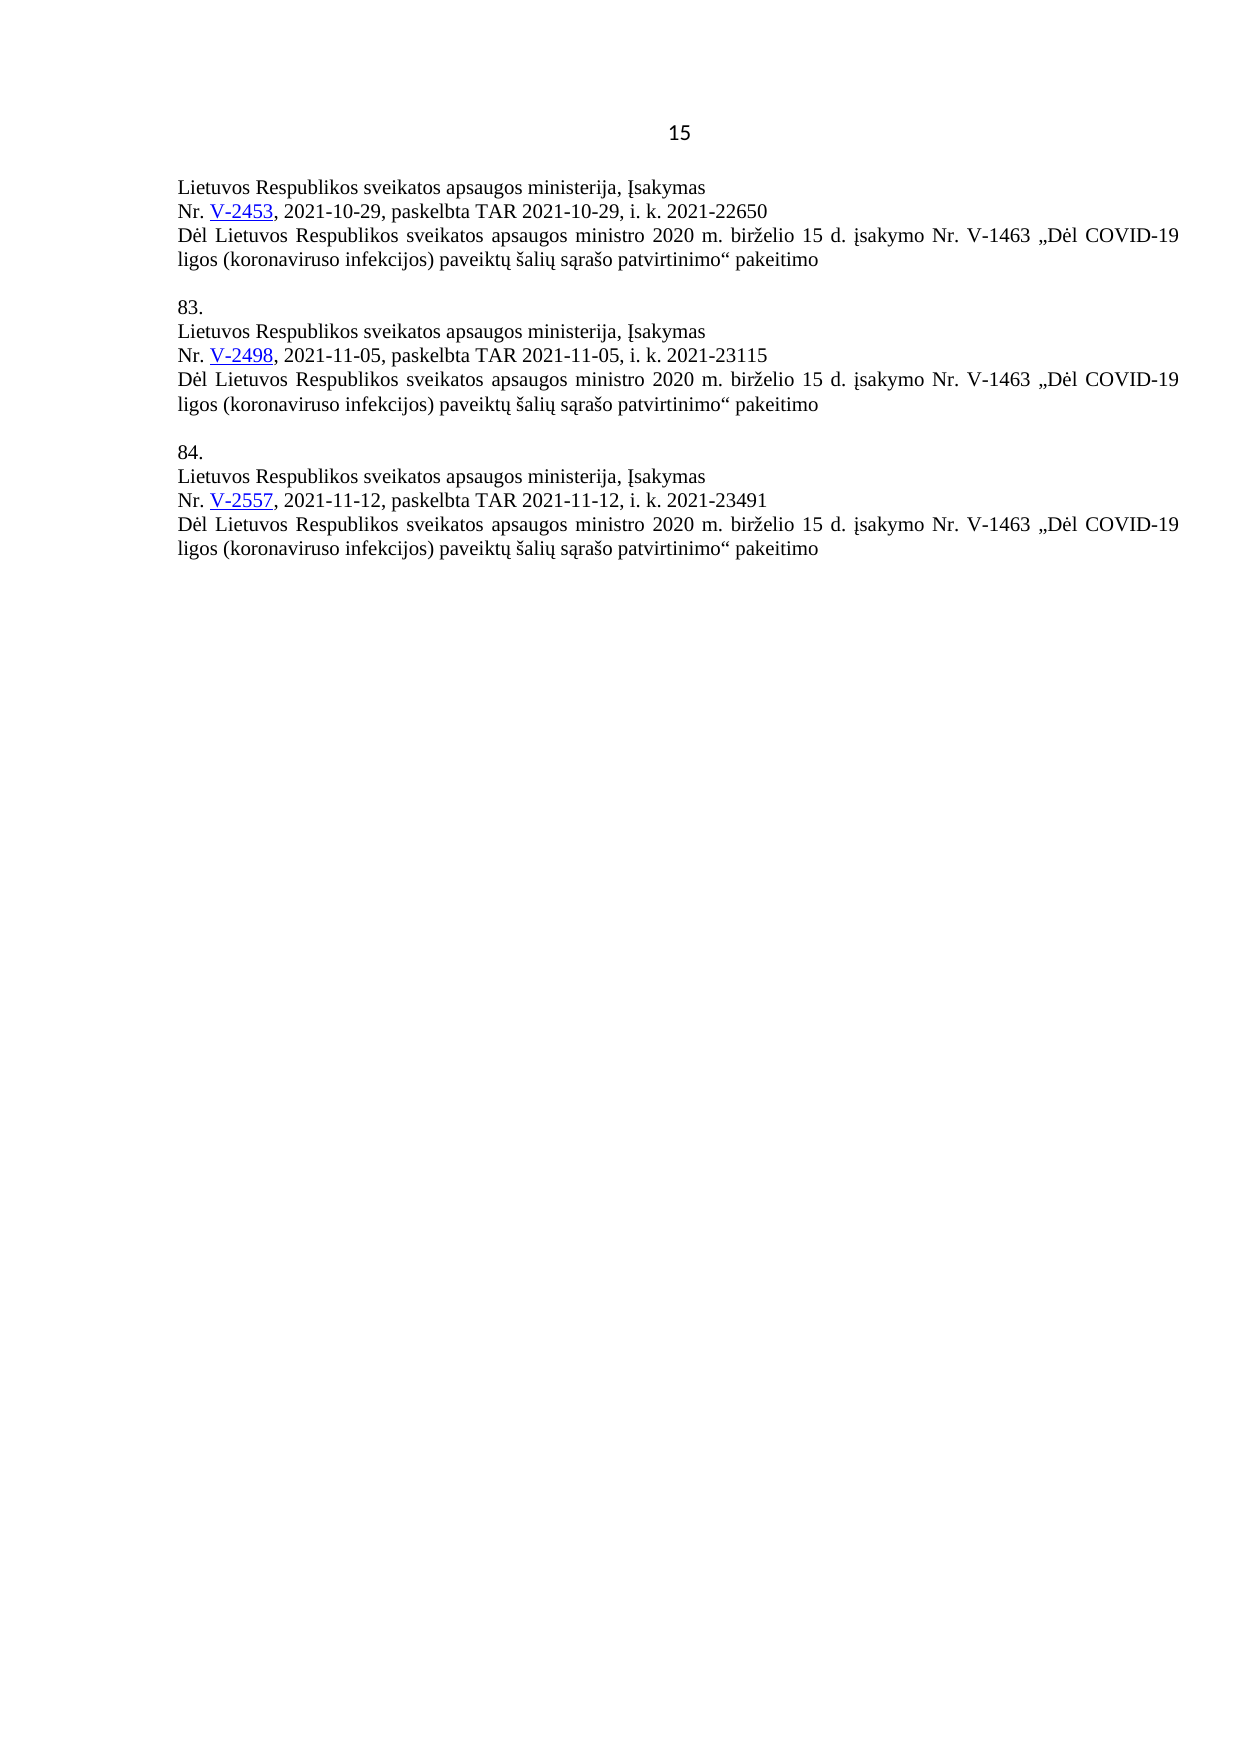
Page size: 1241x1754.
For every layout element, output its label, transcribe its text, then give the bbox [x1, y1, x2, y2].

text Dėl Lietuvos Respublikos sveikatos apsaugos ministro 2020 m. birželio 15 d. įsakymo Nr. V-1463 „Dėl COVID-19 ligos (koronaviruso infekcijos) paveiktų šalių sąrašo patvirtinimo“ pakeitimo [177, 367, 1181, 416]
text Lietuvos Respublikos sveikatos apsaugos ministerija, Įsakymas [177, 464, 1181, 488]
text Lietuvos Respublikos sveikatos apsaugos ministerija, Įsakymas [177, 175, 1181, 199]
text Nr. V-2557, 2021-11-12, paskelbta TAR 2021-11-12, i. k. 2021-23491 [177, 488, 1181, 512]
text Dėl Lietuvos Respublikos sveikatos apsaugos ministro 2020 m. birželio 15 d. įsakymo Nr. V-1463 „Dėl COVID-19 ligos (koronaviruso infekcijos) paveiktų šalių sąrašo patvirtinimo“ pakeitimo [177, 223, 1181, 271]
text Dėl Lietuvos Respublikos sveikatos apsaugos ministro 2020 m. birželio 15 d. įsakymo Nr. V-1463 „Dėl COVID-19 ligos (koronaviruso infekcijos) paveiktų šalių sąrašo patvirtinimo“ pakeitimo [177, 512, 1181, 560]
text Lietuvos Respublikos sveikatos apsaugos ministerija, Įsakymas [177, 319, 1181, 343]
text Nr. V-2498, 2021-11-05, paskelbta TAR 2021-11-05, i. k. 2021-23115 [177, 343, 1181, 367]
text Nr. V-2453, 2021-10-29, paskelbta TAR 2021-10-29, i. k. 2021-22650 [177, 199, 1181, 223]
text 84. [177, 439, 1181, 464]
text 83. [177, 295, 1181, 319]
